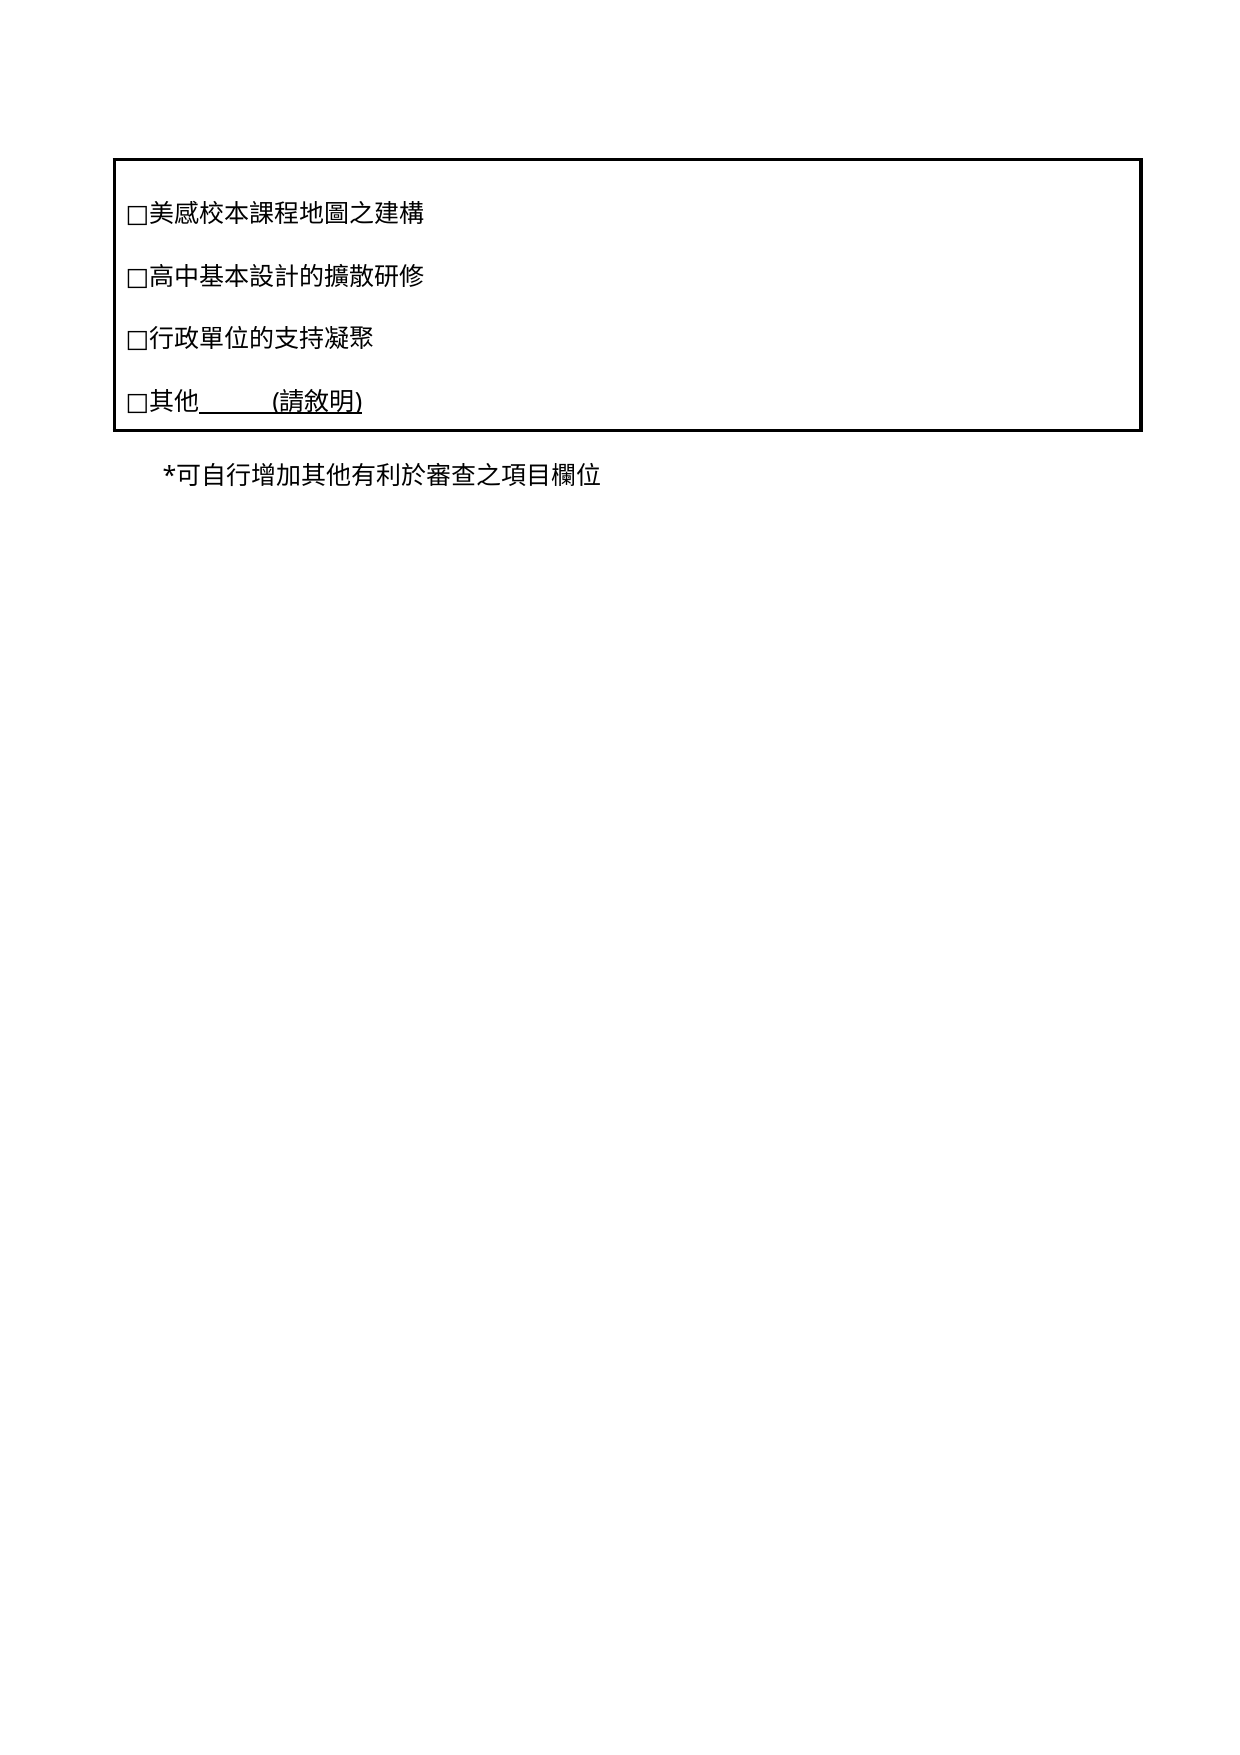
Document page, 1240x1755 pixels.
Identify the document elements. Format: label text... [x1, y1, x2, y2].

table_header 年度目標： 1. 2. 3. 4. 預定進行方式（可複選）： □教學觀察與回饋 □主題探討（含專書、影帶） □主題經驗分享 □其他 □教學檔案製作 □專題講座 □新進教師輔導 □標竿楷模學習 □新課程發展 □教學方法創新 □教學媒材研發 □行動研究 □協同備課 □同儕省思對話 □案例分析 □專業領域研討 110年8月至111年7月任務概略規劃 執行時程及預定進度 預期效益： □美感校本課程地圖之建構 □高中基本設計的擴散研修 □行政單位的支持凝聚 □其他 (請敘明) [116, 161, 1139, 429]
text *可自行增加其他有利於審查之項目欄位 [162, 432, 1093, 495]
